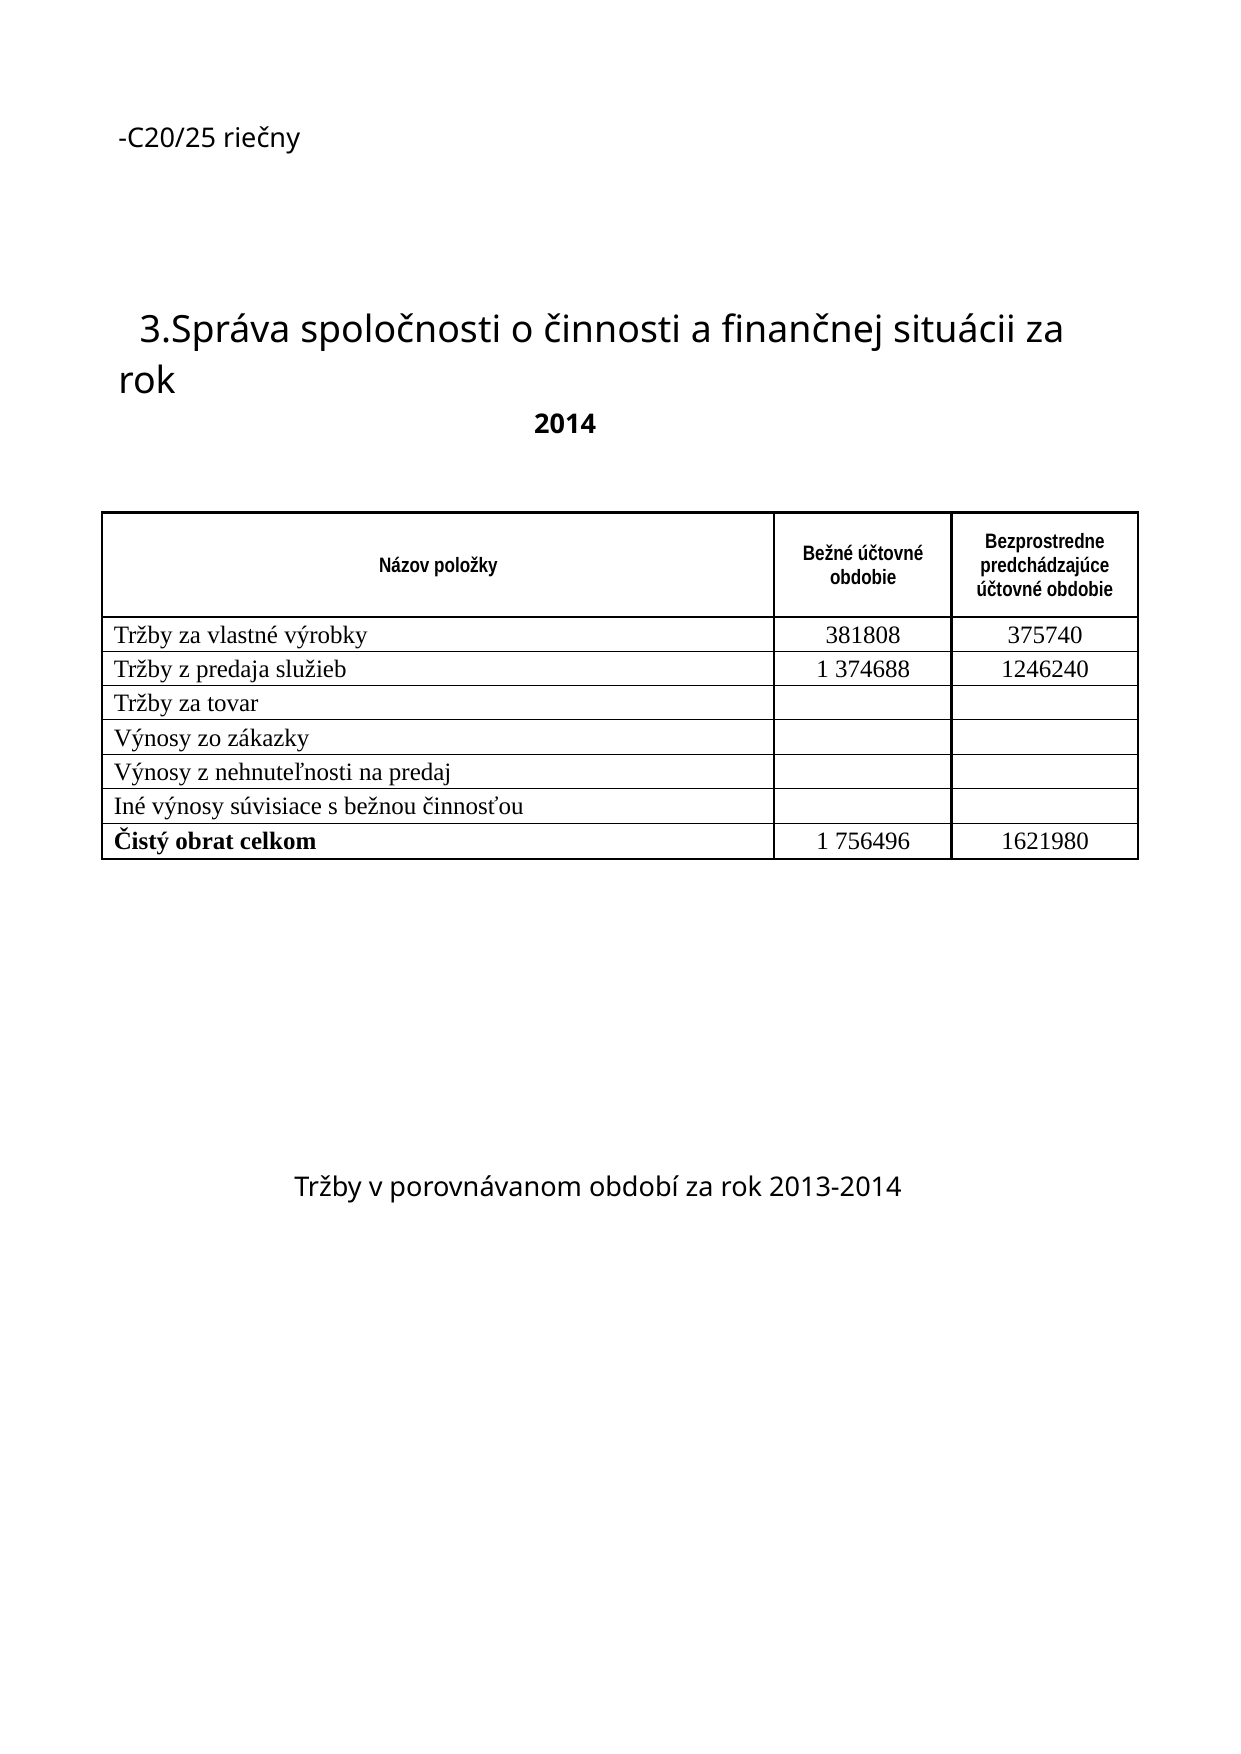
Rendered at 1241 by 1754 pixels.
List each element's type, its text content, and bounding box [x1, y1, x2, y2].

table_cell [953, 720, 1137, 754]
table_cell Čistý obrat celkom [103, 824, 773, 858]
table_cell Tržby za tovar [103, 686, 773, 719]
table_cell Výnosy z nehnuteľnosti na predaj [103, 755, 773, 788]
table_cell [775, 789, 950, 822]
table_header [173, 470, 1125, 511]
table_cell Bežné účtovné obdobie [775, 514, 950, 616]
text 2014 [118, 404, 1122, 441]
text 3.Správa spoločnosti o činnosti a finančnej situácii za rok [118, 302, 1122, 404]
text Tržby v porovnávanom období za rok 2013-2014 [118, 1167, 1122, 1204]
table_cell Tržby za vlastné výrobky [103, 618, 773, 651]
table_cell 381808 [775, 618, 950, 651]
table_cell 1246240 [953, 652, 1137, 685]
table_cell Tržby z predaja služieb [103, 652, 773, 685]
table_cell Názov položky [103, 514, 773, 616]
table_cell [775, 755, 950, 788]
table_cell 1 756496 [775, 824, 950, 858]
table_cell [775, 720, 950, 754]
table_cell [953, 789, 1137, 822]
table_header [102, 470, 106, 511]
table_header [106, 470, 172, 511]
table_cell 1621980 [953, 824, 1137, 858]
table_cell 375740 [953, 618, 1137, 651]
table_header [1125, 470, 1132, 511]
table_cell [953, 686, 1137, 719]
table_cell [775, 686, 950, 719]
table_cell Iné výnosy súvisiace s bežnou činnosťou [103, 789, 773, 822]
table_cell [953, 755, 1137, 788]
text -C20/25 riečny [118, 118, 1122, 155]
table_cell Výnosy zo zákazky [103, 720, 773, 754]
table_cell Bezprostredne predchádzajúce účtovné obdobie [953, 514, 1137, 616]
table_header [1132, 470, 1138, 511]
table_cell 1 374688 [775, 652, 950, 685]
